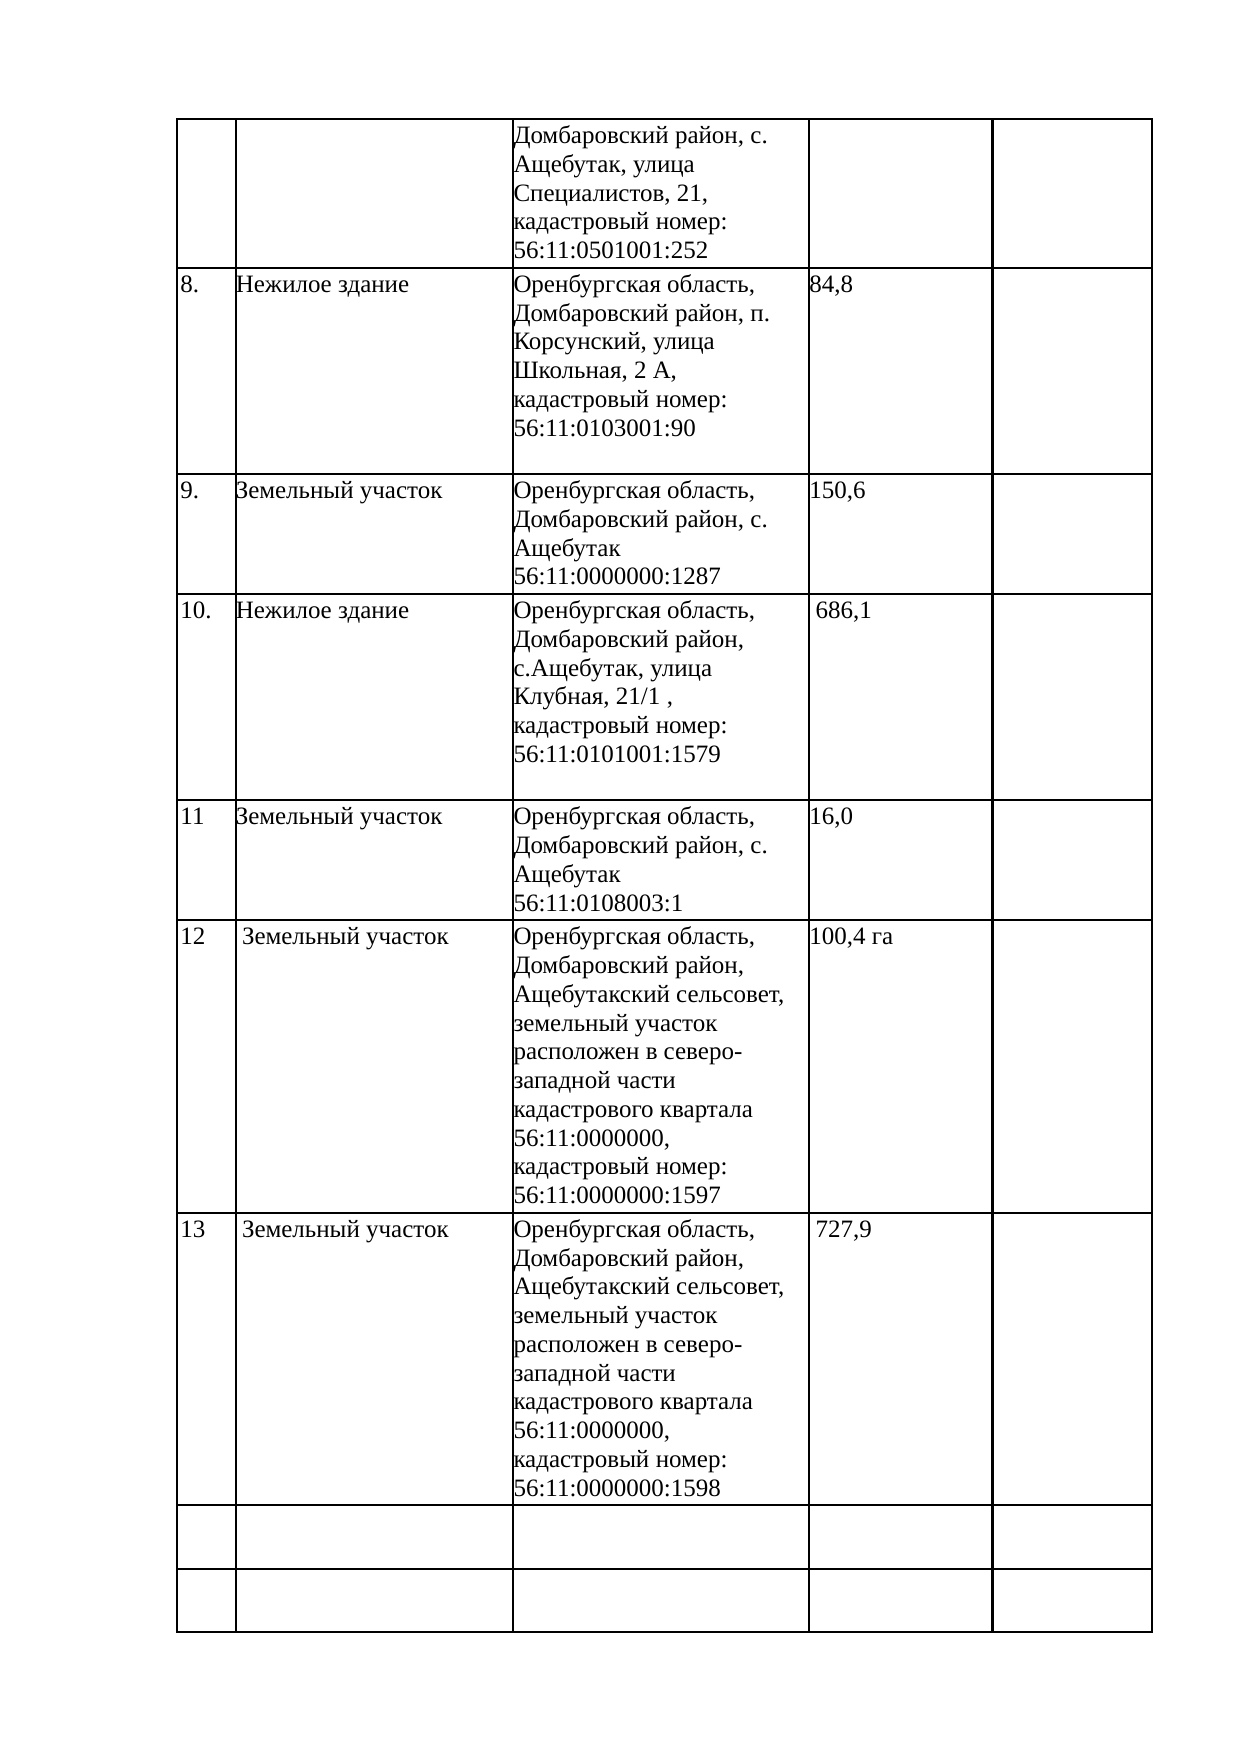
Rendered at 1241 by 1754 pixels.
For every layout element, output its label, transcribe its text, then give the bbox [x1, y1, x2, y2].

table_cell Оренбургская область, Домбаровский район, с. Ащебутак 56:11:0000000:1287 [514, 475, 808, 593]
table_cell Оренбургская область, Домбаровский район, п. Корсунский, улица Школьная, 2 А, кадастровый номер: 56:11:0103001:90 [514, 269, 808, 473]
table_cell 686,1 [810, 595, 991, 799]
table_cell [178, 1506, 235, 1568]
table_cell Оренбургская область, Домбаровский район, с.Ащебутак, улица Клубная, 21/1 , кадастровый номер: 56:11:0101001:1579 [514, 595, 808, 799]
table_cell Земельный участок [237, 1214, 512, 1504]
table_cell [810, 1570, 991, 1631]
table_cell Нежилое здание [237, 595, 512, 799]
table_cell [994, 1506, 1151, 1568]
table_cell [994, 1570, 1151, 1631]
table_cell [237, 1506, 512, 1568]
table_cell 12 [178, 921, 235, 1212]
table_cell [994, 120, 1151, 267]
table_cell Земельный участок [237, 475, 512, 593]
table_cell [514, 1506, 808, 1568]
table_cell 13 [178, 1214, 235, 1504]
table_cell [514, 1570, 808, 1631]
table_cell 100,4 га [810, 921, 991, 1212]
table_cell 11 [178, 801, 235, 919]
table_cell 9. [178, 475, 235, 593]
table_cell [994, 595, 1151, 799]
table_cell [810, 120, 991, 267]
table_cell Оренбургская область, Домбаровский район, с. Ащебутак 56:11:0108003:1 [514, 801, 808, 919]
table_cell 8. [178, 269, 235, 473]
table_cell 84,8 [810, 269, 991, 473]
table_cell 727,9 [810, 1214, 991, 1504]
table_cell Земельный участок [237, 921, 512, 1212]
table_cell 10. [178, 595, 235, 799]
table_cell [178, 1570, 235, 1631]
table_cell [994, 475, 1151, 593]
table_cell [994, 801, 1151, 919]
table_cell [994, 921, 1151, 1212]
table_cell Оренбургская область, Домбаровский район, Ащебутакский сельсовет, земельный участок расположен в северо-западной части кадастрового квартала 56:11:0000000, кадастровый номер: 56:11:0000000:1597 [514, 921, 808, 1212]
table_cell [178, 120, 235, 267]
table_cell [994, 269, 1151, 473]
table_cell Земельный участок [237, 801, 512, 919]
table_cell Домбаровский район, с. Ащебутак, улица Специалистов, 21, кадастровый номер: 56:11:0501001:252 [514, 120, 808, 267]
table_cell 150,6 [810, 475, 991, 593]
table_cell [994, 1214, 1151, 1504]
table_cell [810, 1506, 991, 1568]
table_cell [237, 120, 512, 267]
table_cell Оренбургская область, Домбаровский район, Ащебутакский сельсовет, земельный участок расположен в северо-западной части кадастрового квартала 56:11:0000000, кадастровый номер: 56:11:0000000:1598 [514, 1214, 808, 1504]
table_cell 16,0 [810, 801, 991, 919]
table_cell Нежилое здание [237, 269, 512, 473]
table_cell [237, 1570, 512, 1631]
